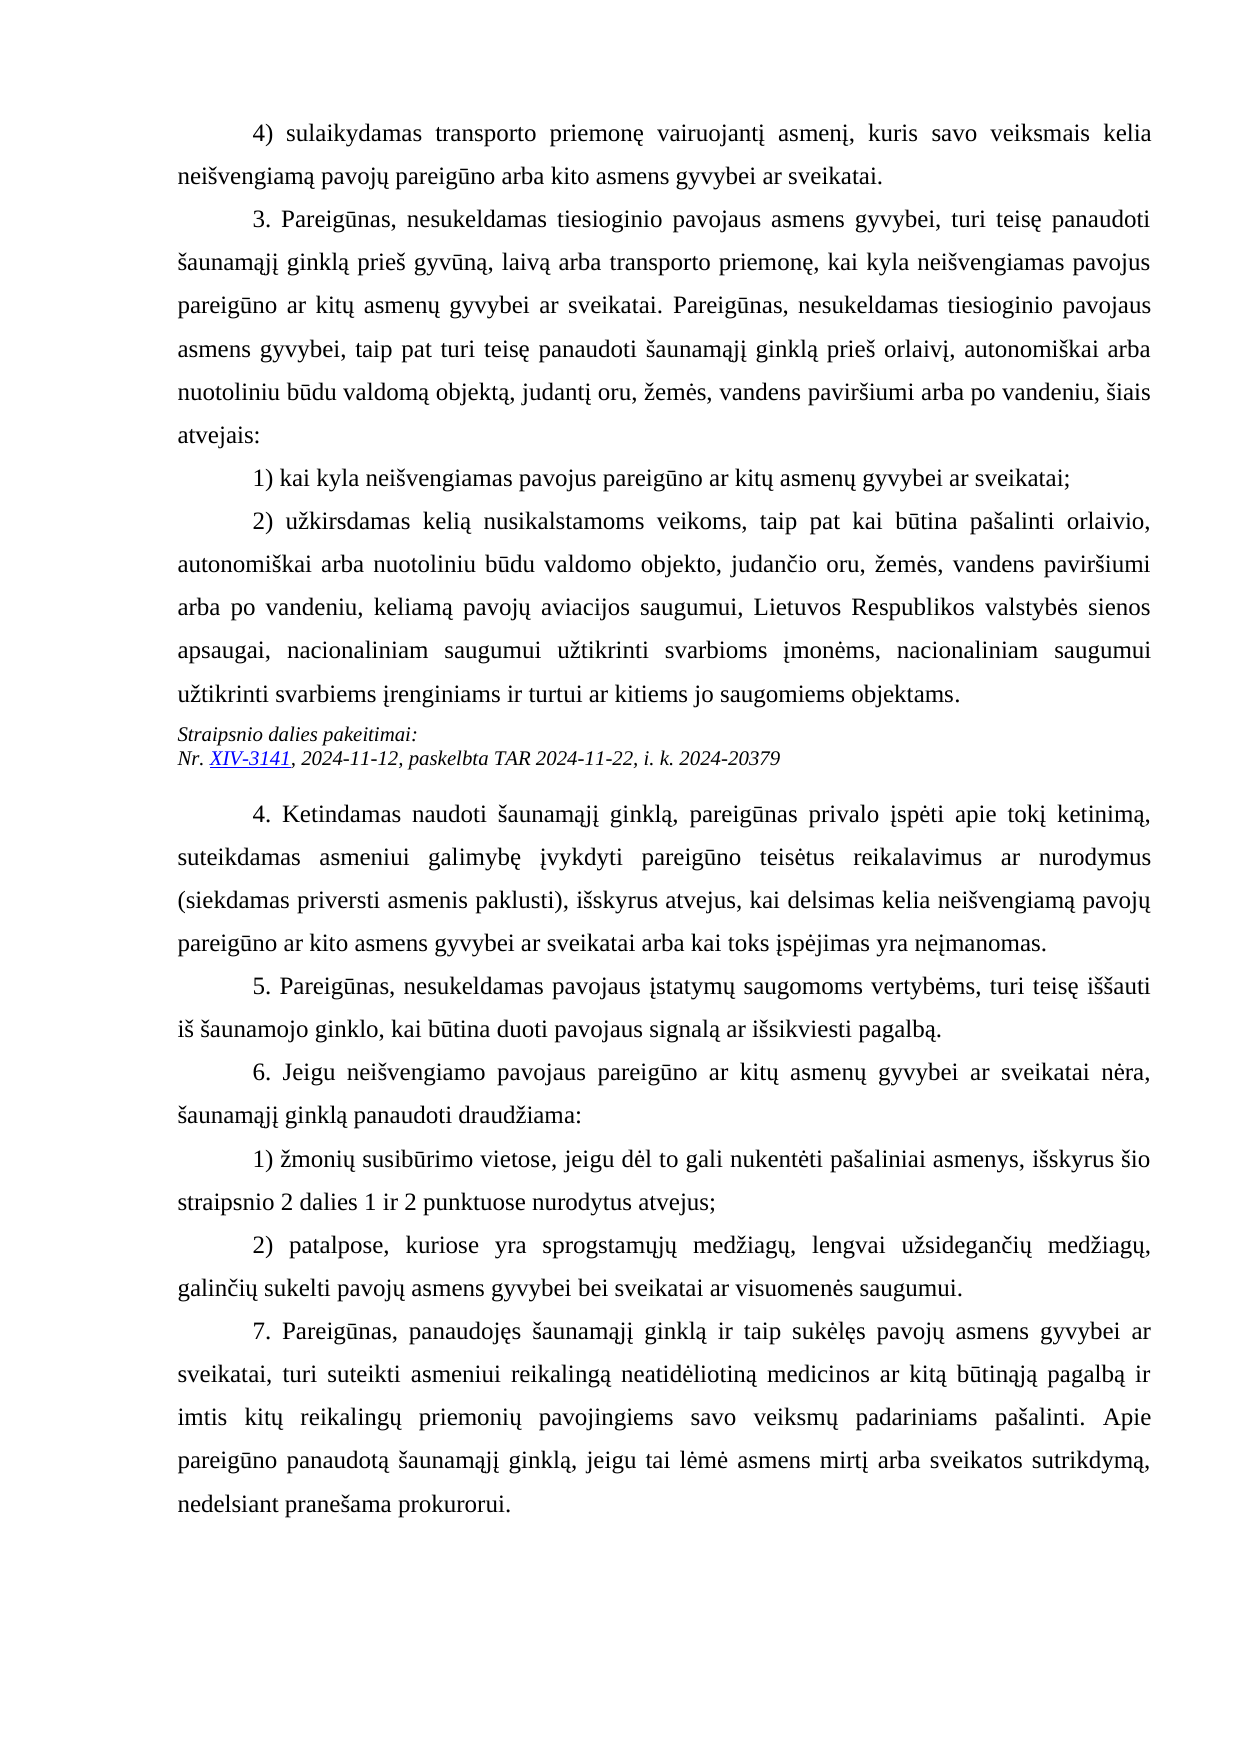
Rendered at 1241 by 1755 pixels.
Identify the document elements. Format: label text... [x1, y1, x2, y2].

text 6. Jeigu neišvengiamo pavojaus pareigūno ar kitų asmenų gyvybei ar sveikatai nėra, šaunamąjį ginklą panaudoti draudžiama: [177, 1057, 1152, 1129]
text 3. Pareigūnas, nesukeldamas tiesioginio pavojaus asmens gyvybei, turi teisę panaudoti šaunamąjį ginklą prieš gyvūną, laivą arba transporto priemonę, kai kyla neišvengiamas pavojus pareigūno ar kitų asmenų gyvybei ar sveikatai. Pareigūnas, nesukeldamas tiesioginio pavojaus asmens gyvybei, taip pat turi teisę panaudoti šaunamąjį ginklą prieš orlaivį, autonomiškai arba nuotoliniu būdu valdomą objektą, judantį oru, žemės, vandens paviršiumi arba po vandeniu, šiais atvejais: [177, 204, 1152, 449]
text 2) patalpose, kuriose yra sprogstamųjų medžiagų, lengvai užsidegančių medžiagų, galinčių sukelti pavojų asmens gyvybei bei sveikatai ar visuomenės saugumui. [177, 1230, 1152, 1302]
text Nr. XIV-3141, 2024-11-12, paskelbta TAR 2024-11-22, i. k. 2024-20379 [177, 746, 1152, 770]
text 2) užkirsdamas kelią nusikalstamoms veikoms, taip pat kai būtina pašalinti orlaivio, autonomiškai arba nuotoliniu būdu valdomo objekto, judančio oru, žemės, vandens paviršiumi arba po vandeniu, keliamą pavojų aviacijos saugumui, Lietuvos Respublikos valstybės sienos apsaugai, nacionaliniam saugumui užtikrinti svarbioms įmonėms, nacionaliniam saugumui užtikrinti svarbiems įrenginiams ir turtui ar kitiems jo saugomiems objektams. [177, 506, 1152, 707]
text 5. Pareigūnas, nesukeldamas pavojaus įstatymų saugomoms vertybėms, turi teisę iššauti iš šaunamojo ginklo, kai būtina duoti pavojaus signalą ar išsikviesti pagalbą. [177, 971, 1152, 1043]
text 4. Ketindamas naudoti šaunamąjį ginklą, pareigūnas privalo įspėti apie tokį ketinimą, suteikdamas asmeniui galimybę įvykdyti pareigūno teisėtus reikalavimus ar nurodymus (siekdamas priversti asmenis paklusti), išskyrus atvejus, kai delsimas kelia neišvengiamą pavojų pareigūno ar kito asmens gyvybei ar sveikatai arba kai toks įspėjimas yra neįmanomas. [177, 799, 1152, 957]
text 4) sulaikydamas transporto priemonę vairuojantį asmenį, kuris savo veiksmais kelia neišvengiamą pavojų pareigūno arba kito asmens gyvybei ar sveikatai. [177, 118, 1152, 190]
text 1) kai kyla neišvengiamas pavojus pareigūno ar kitų asmenų gyvybei ar sveikatai; [177, 463, 1152, 492]
text Straipsnio dalies pakeitimai: [177, 722, 1152, 746]
text 7. Pareigūnas, panaudojęs šaunamąjį ginklą ir taip sukėlęs pavojų asmens gyvybei ar sveikatai, turi suteikti asmeniui reikalingą neatidėliotiną medicinos ar kitą būtinąją pagalbą ir imtis kitų reikalingų priemonių pavojingiems savo veiksmų padariniams pašalinti. Apie pareigūno panaudotą šaunamąjį ginklą, jeigu tai lėmė asmens mirtį arba sveikatos sutrikdymą, nedelsiant pranešama prokurorui. [177, 1316, 1152, 1517]
text 1) žmonių susibūrimo vietose, jeigu dėl to gali nukentėti pašaliniai asmenys, išskyrus šio straipsnio 2 dalies 1 ir 2 punktuose nurodytus atvejus; [177, 1144, 1152, 1216]
